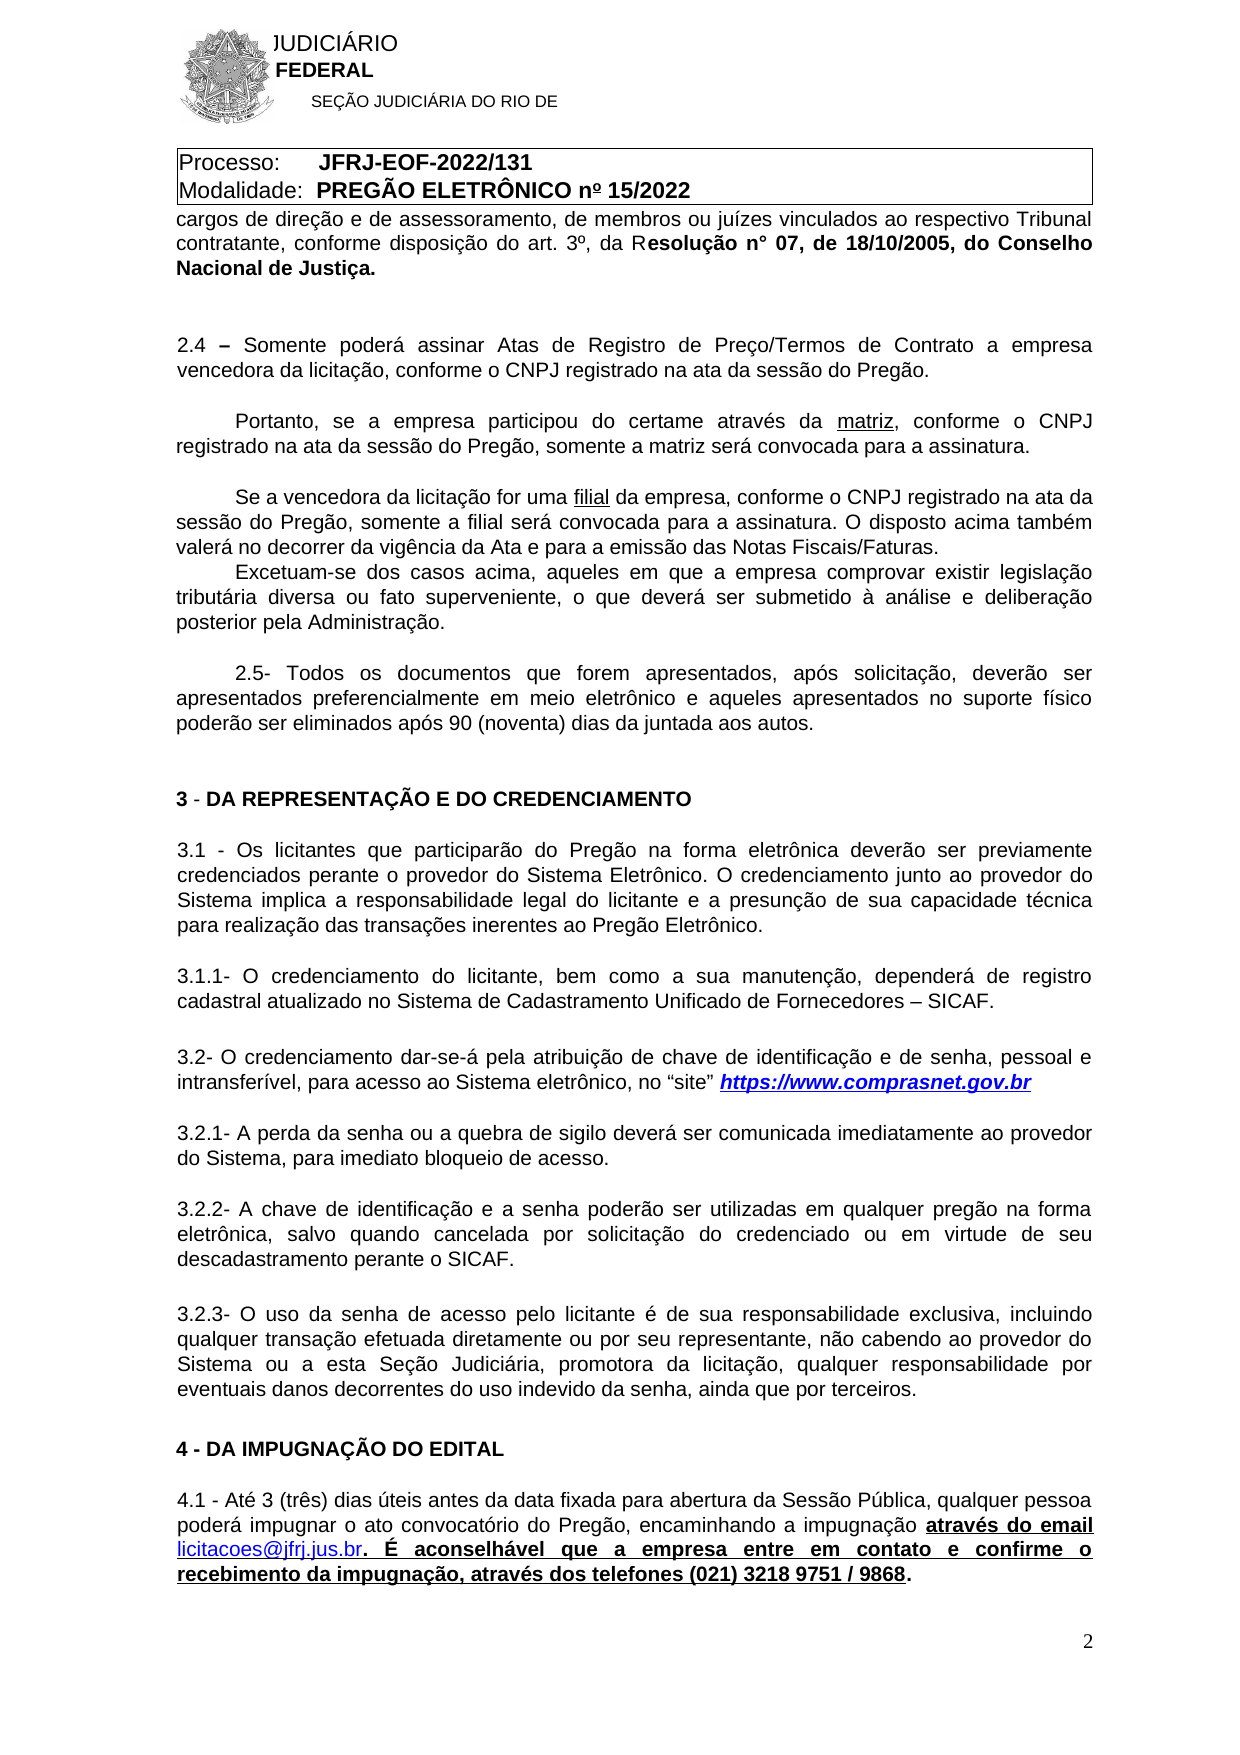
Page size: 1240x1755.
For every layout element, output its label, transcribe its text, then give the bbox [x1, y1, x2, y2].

text 4.1 - Até 3 (três) dias úteis antes da data fixada para abertura da Sessão Pública, qualquer pessoa poderá impugnar o ato convocatório do Pregão, encaminhando a impugnação através do email licitacoes@jfrj.jus.br. É aconselhável que a empresa entre em contato e confirme o [177, 1487, 1093, 1558]
text 3.2.3- O uso da senha de acesso pelo licitante é de sua responsabilidade exclusiva, incluindo qualquer transação efetuada diretamente ou por seu representante, não cabendo ao provedor do Sistema ou a esta Seção Judiciária, promotora da licitação, qualquer responsabilidade por eventuais danos decorrentes do uso indevido da senha, ainda que por terceiros. [177, 1302, 1093, 1401]
text 2.5- Todos os documentos que forem apresentados, após solicitação, deverão ser apresentados preferencialmente em meio eletrônico e aqueles apresentados no suporte físico poderão ser eliminados após 90 (noventa) dias da juntada aos autos. [176, 661, 1093, 734]
text 2.4 – Somente poderá assinar Atas de Registro de Preço/Termos de Contrato a empresa vencedora da licitação, conforme o CNPJ registrado na ata da sessão do Pregão. [177, 333, 1093, 382]
subtitle - DA REPRESENTAÇÃO E DO CREDENCIAMENTO [176, 787, 1093, 811]
text recebimento da impugnação, através dos telefones (021) 3218 9751 / 9868. [177, 1559, 1093, 1586]
text 3.1 - Os licitantes que participarão do Pregão na forma eletrônica deverão ser previamente credenciados perante o provedor do Sistema Eletrônico. O credenciamento junto ao provedor do Sistema implica a responsabilidade legal do licitante e a presunção de sua capacidade técnica para realização das transações inerentes ao Pregão Eletrônico. [177, 838, 1093, 937]
text Se a vencedora da licitação for uma filial da empresa, conforme o CNPJ registrado na ata da sessão do Pregão, somente a filial será convocada para a assinatura. O disposto acima também valerá no decorrer da vigência da Ata e para a emissão das Notas Fiscais/Faturas. [176, 485, 1093, 558]
text cargos de direção e de assessoramento, de membros ou juízes vinculados ao respectivo Tribunal contratante, conforme disposição do art. 3º, da Resolução n° 07, de 18/10/2005, do Conselho Nacional de Justiça. [176, 206, 1093, 280]
text Portanto, se a empresa participou do certame através da matriz, conforme o CNPJ registrado na ata da sessão do Pregão, somente a matriz será convocada para a assinatura. [176, 409, 1093, 458]
text Excetuam-se dos casos acima, aqueles em que a empresa comprovar existir legislação tributária diversa ou fato superveniente, o que deverá ser submetido à análise e deliberação posterior pela Administração. [176, 560, 1093, 634]
text 3.1.1- O credenciamento do licitante, bem como a sua manutenção, dependerá de registro cadastral atualizado no Sistema de Cadastramento Unificado de Fornecedores – SICAF. [177, 964, 1093, 1013]
text 3.2- O credenciamento dar-se-á pela atribuição de chave de identificação e de senha, pessoal e intransferível, para acesso ao Sistema eletrônico, no “site” https://www.comprasnet.gov.br [177, 1045, 1093, 1094]
subtitle - DA IMPUGNAÇÃO DO EDITAL [176, 1437, 1093, 1461]
text 3.2.2- A chave de identificação e a senha poderão ser utilizadas em qualquer pregão na forma eletrônica, salvo quando cancelada por solicitação do credenciado ou em virtude de seu descadastramento perante o SICAF. [177, 1197, 1093, 1270]
text 3.2.1- A perda da senha ou a quebra de sigilo deverá ser comunicada imediatamente ao provedor do Sistema, para imediato bloqueio de acesso. [177, 1121, 1093, 1169]
